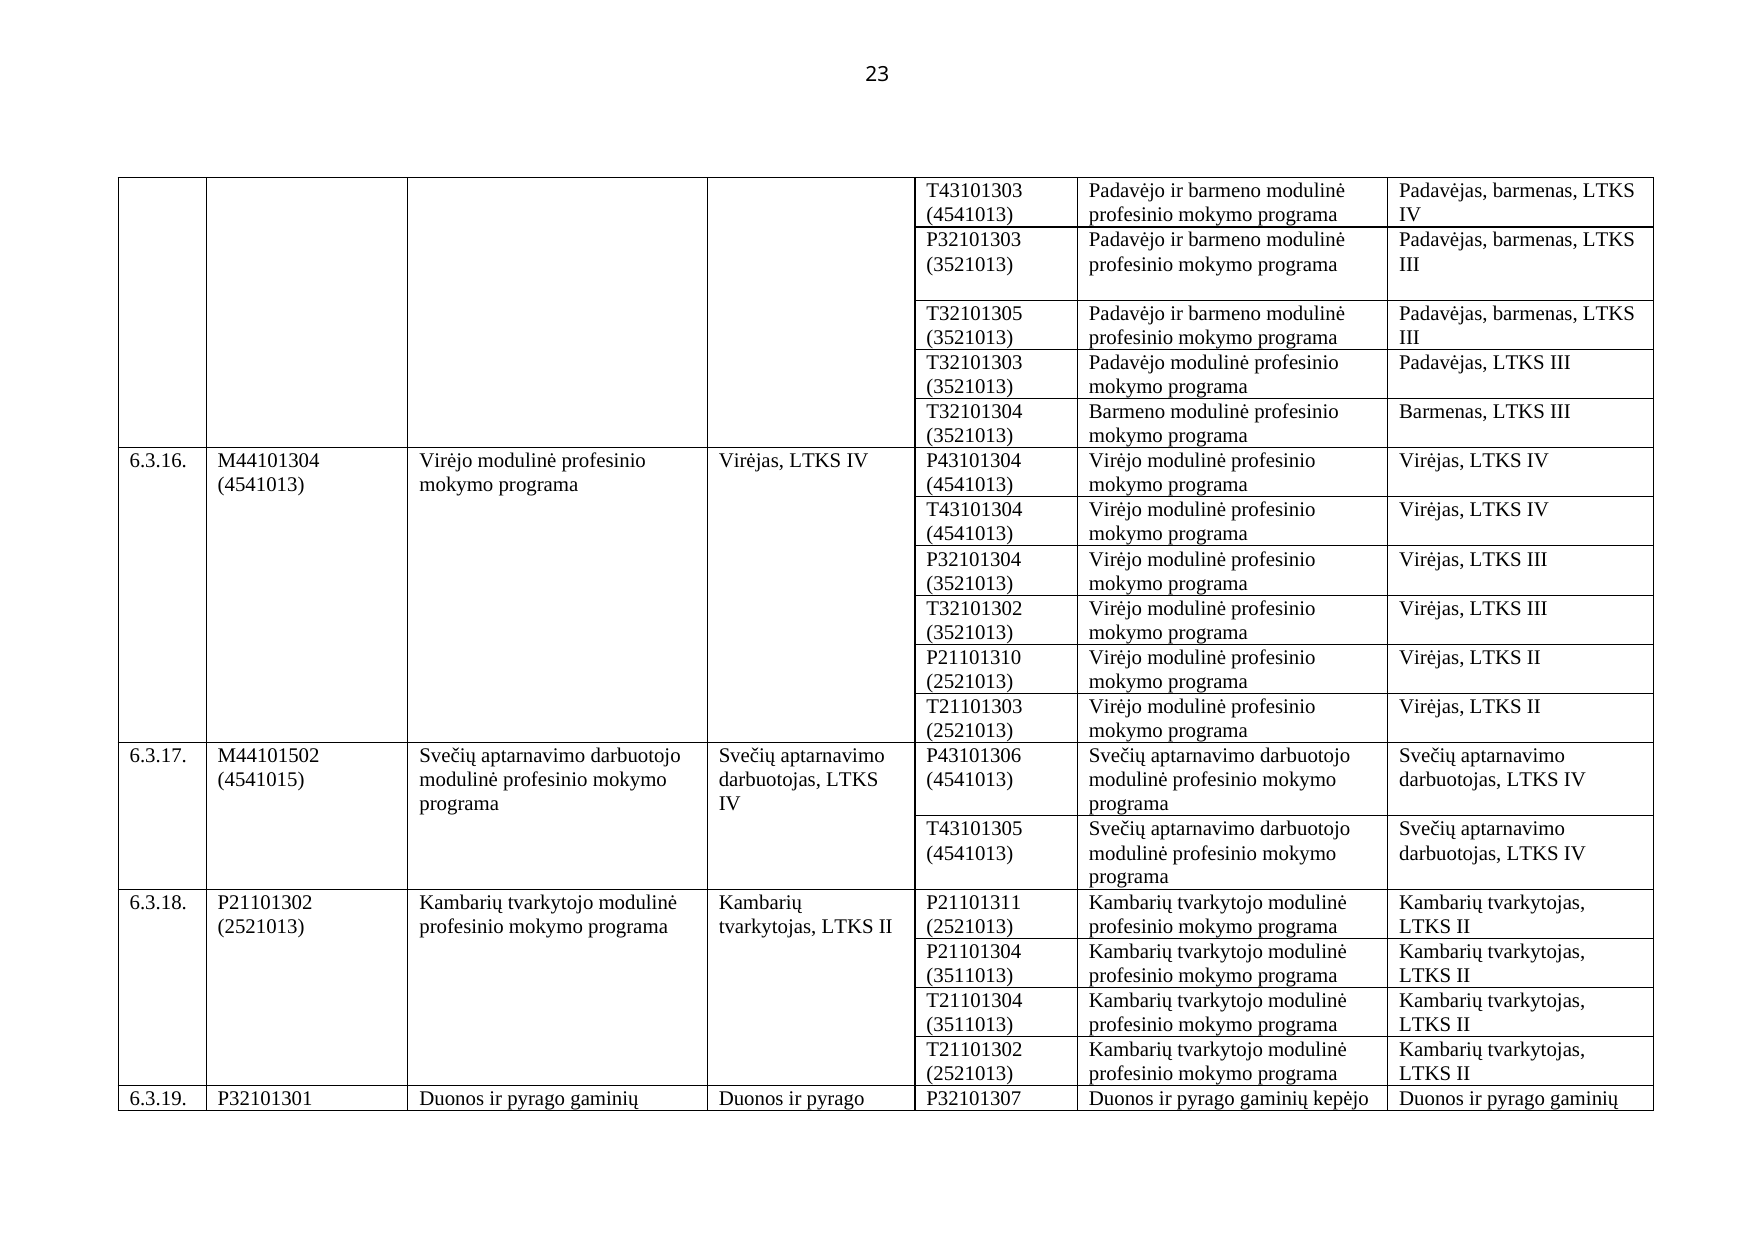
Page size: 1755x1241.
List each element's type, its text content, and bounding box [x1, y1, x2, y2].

table_cell [119, 178, 206, 447]
table_cell P21101311 (2521013) [916, 890, 1077, 938]
table_cell Virėjas, LTKS II [1388, 694, 1653, 742]
table_cell Duonos ir pyrago gaminių kepėjo [1078, 1086, 1387, 1110]
table_cell P43101304 (4541013) [916, 448, 1077, 496]
table_cell Padavėjo ir barmeno modulinė profesinio mokymo programa [1078, 178, 1387, 226]
table_cell Duonos ir pyrago gaminių [1388, 1086, 1653, 1110]
table_cell P32101301 [207, 1086, 407, 1110]
table_cell Svečių aptarnavimo darbuotojo modulinė profesinio mokymo programa [408, 743, 707, 888]
table_cell T32101303 (3521013) [916, 350, 1077, 398]
table_cell 6.3.19. [119, 1086, 206, 1110]
table_cell T32101304 (3521013) [916, 399, 1077, 447]
table_cell Virėjo modulinė profesinio mokymo programa [1078, 497, 1387, 545]
table_cell Virėjas, LTKS IV [1388, 497, 1653, 545]
table_cell Padavėjas, barmenas, LTKS III [1388, 301, 1653, 349]
table_cell Virėjo modulinė profesinio mokymo programa [1078, 546, 1387, 594]
table_cell Kambarių tvarkytojo modulinė profesinio mokymo programa [408, 890, 707, 1085]
table_cell T21101302 (2521013) [916, 1037, 1077, 1085]
table_cell Svečių aptarnavimo darbuotojo modulinė profesinio mokymo programa [1078, 743, 1387, 815]
table_cell Kambarių tvarkytojo modulinė profesinio mokymo programa [1078, 988, 1387, 1036]
table_cell Padavėjo modulinė profesinio mokymo programa [1078, 350, 1387, 398]
table_cell Svečių aptarnavimo darbuotojo modulinė profesinio mokymo programa [1078, 816, 1387, 888]
table_cell T21101304 (3511013) [916, 988, 1077, 1036]
table_cell T32101302 (3521013) [916, 596, 1077, 644]
table_cell Kambarių tvarkytojo modulinė profesinio mokymo programa [1078, 1037, 1387, 1085]
table_cell Padavėjas, barmenas, LTKS IV [1388, 178, 1653, 226]
table_cell Kambarių tvarkytojo modulinė profesinio mokymo programa [1078, 939, 1387, 987]
table_cell M44101304 (4541013) [207, 448, 407, 742]
table_cell Padavėjas, barmenas, LTKS III [1388, 228, 1653, 299]
table_cell [207, 178, 407, 447]
table_cell Duonos ir pyrago [708, 1086, 914, 1110]
table_cell P32101307 [916, 1086, 1077, 1110]
table_cell Virėjo modulinė profesinio mokymo programa [1078, 448, 1387, 496]
table_cell T21101303 (2521013) [916, 694, 1077, 742]
table_cell Kambarių tvarkytojo modulinė profesinio mokymo programa [1078, 890, 1387, 938]
table_cell Svečių aptarnavimo darbuotojas, LTKS IV [708, 743, 914, 888]
table_cell Virėjas, LTKS III [1388, 596, 1653, 644]
table_cell [408, 178, 707, 447]
table_cell T43101304 (4541013) [916, 497, 1077, 545]
table_cell P21101310 (2521013) [916, 645, 1077, 693]
table_cell Kambarių tvarkytojas, LTKS II [1388, 939, 1653, 987]
table_cell Kambarių tvarkytojas, LTKS II [1388, 1037, 1653, 1085]
table_cell Virėjo modulinė profesinio mokymo programa [1078, 645, 1387, 693]
table_cell Barmenas, LTKS III [1388, 399, 1653, 447]
table_cell T32101305 (3521013) [916, 301, 1077, 349]
table_cell 6.3.16. [119, 448, 206, 742]
table_cell [708, 178, 914, 447]
table_cell Virėjas, LTKS IV [708, 448, 914, 742]
table_cell P32101304 (3521013) [916, 546, 1077, 594]
table_cell T43101305 (4541013) [916, 816, 1077, 888]
table_cell T43101303 (4541013) [916, 178, 1077, 226]
table_cell Virėjo modulinė profesinio mokymo programa [1078, 596, 1387, 644]
table_cell Virėjo modulinė profesinio mokymo programa [408, 448, 707, 742]
table_cell P21101304 (3511013) [916, 939, 1077, 987]
table_cell Virėjas, LTKS III [1388, 546, 1653, 594]
table_cell Svečių aptarnavimo darbuotojas, LTKS IV [1388, 743, 1653, 815]
table_cell P21101302 (2521013) [207, 890, 407, 1085]
table_cell P32101303 (3521013) [916, 228, 1077, 299]
table_cell Svečių aptarnavimo darbuotojas, LTKS IV [1388, 816, 1653, 888]
table_cell 6.3.18. [119, 890, 206, 1085]
table_cell M44101502 (4541015) [207, 743, 407, 888]
table_cell Virėjas, LTKS IV [1388, 448, 1653, 496]
table_cell P43101306 (4541013) [916, 743, 1077, 815]
table_cell Padavėjo ir barmeno modulinė profesinio mokymo programa [1078, 301, 1387, 349]
table_cell Padavėjas, LTKS III [1388, 350, 1653, 398]
table_cell Kambarių tvarkytojas, LTKS II [1388, 988, 1653, 1036]
table_cell Virėjo modulinė profesinio mokymo programa [1078, 694, 1387, 742]
table_cell Duonos ir pyrago gaminių [408, 1086, 707, 1110]
table_cell Kambarių tvarkytojas, LTKS II [708, 890, 914, 1085]
table_cell 6.3.17. [119, 743, 206, 888]
table_cell Kambarių tvarkytojas, LTKS II [1388, 890, 1653, 938]
table_cell Padavėjo ir barmeno modulinė profesinio mokymo programa [1078, 228, 1387, 299]
table_cell Virėjas, LTKS II [1388, 645, 1653, 693]
table_cell Barmeno modulinė profesinio mokymo programa [1078, 399, 1387, 447]
